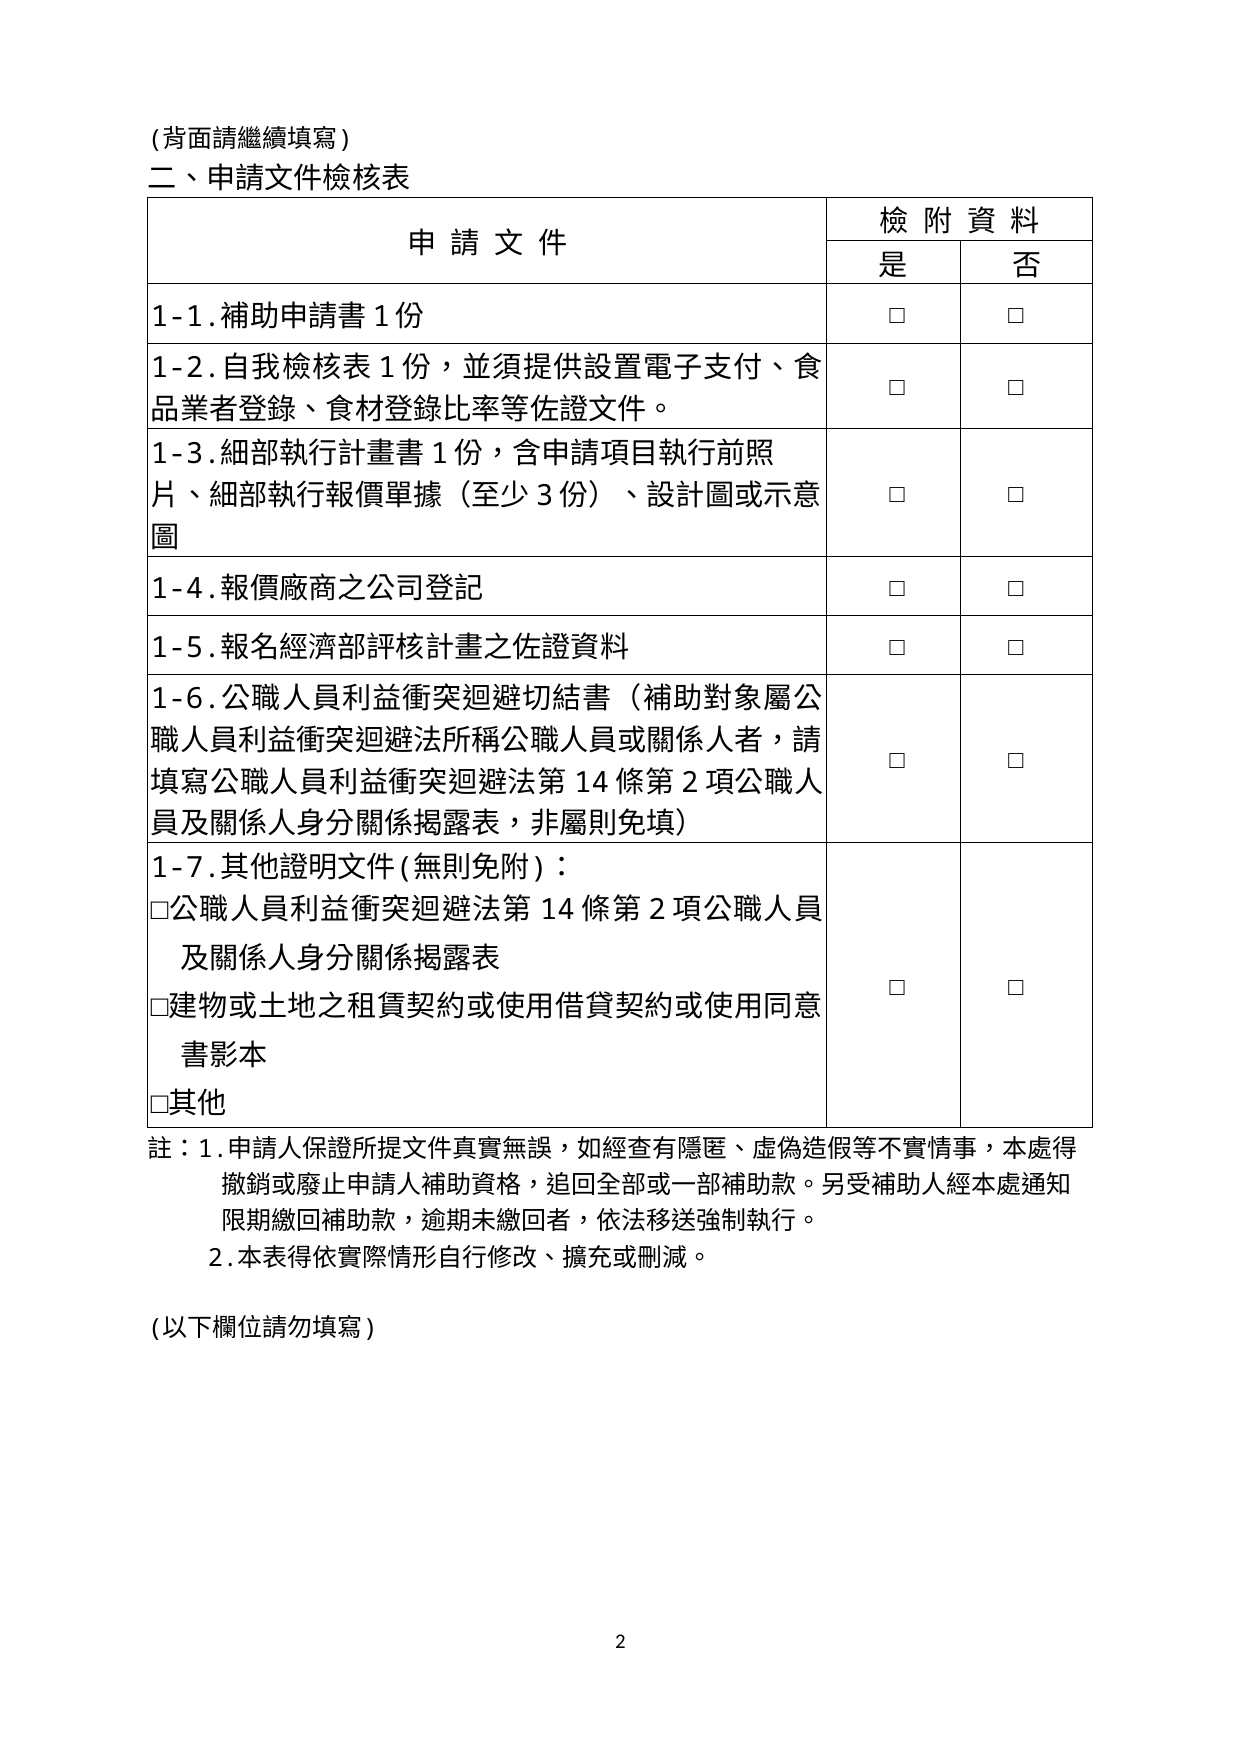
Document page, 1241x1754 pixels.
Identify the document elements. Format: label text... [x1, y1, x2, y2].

table_cell □ [961, 843, 1092, 1127]
text 二、申請文件檢核表 [148, 154, 1092, 197]
table_cell □ [961, 557, 1092, 615]
table_cell □ [827, 843, 960, 1127]
table_cell □ [961, 284, 1092, 342]
table_cell 否 [961, 241, 1092, 283]
table_header 檢 附 資 料 [827, 198, 1092, 240]
text (背面請繼續填寫) [148, 118, 1092, 154]
table_cell 1-1.補助申請書1份 [148, 284, 826, 342]
table_cell □ [961, 344, 1092, 428]
table_cell 1-7.其他證明文件(無則免附)： □公職人員利益衝突迴避法第14條第2項公職人員及關係人身分關係揭露表 □建物或土地之租賃契約或使用借貸契約或使用同意書影本 □其他 [148, 843, 826, 1127]
table_cell 1-4.報價廠商之公司登記 [148, 557, 826, 615]
text 註：1.申請人保證所提文件真實無誤，如經查有隱匿、虛偽造假等不實情事，本處得撤銷或廢止申請人補助資格，追回全部或一部補助款。另受補助人經本處通知限期繳回補助款，逾期未繳回者，依法移送強制執行。 [148, 1128, 1092, 1237]
table_cell □ [827, 675, 960, 842]
table_cell 1-5.報名經濟部評核計畫之佐證資料 [148, 616, 826, 674]
table_cell 1-6.公職人員利益衝突迴避切結書（補助對象屬公職人員利益衝突迴避法所稱公職人員或關係人者，請填寫公職人員利益衝突迴避法第14條第2項公職人員及關係人身分關係揭露表，非屬則免填） [148, 675, 826, 842]
text 2.本表得依實際情形自行修改、擴充或刪減。 [148, 1237, 1092, 1273]
table_cell □ [827, 429, 960, 556]
table_cell □ [961, 616, 1092, 674]
table_cell □ [827, 557, 960, 615]
table_cell □ [827, 616, 960, 674]
table_cell 1-2.自我檢核表1份，並須提供設置電子支付、食品業者登錄、食材登錄比率等佐證文件。 [148, 344, 826, 428]
table_header 申 請 文 件 [148, 198, 826, 283]
table_cell □ [827, 344, 960, 428]
table_cell 1-3.細部執行計畫書1份，含申請項目執行前照片、細部執行報價單據（至少3份）、設計圖或示意圖 [148, 429, 826, 556]
text (以下欄位請勿填寫) [148, 1307, 1092, 1344]
table_cell □ [961, 429, 1092, 556]
table_cell □ [961, 675, 1092, 842]
table_cell 是 [827, 241, 960, 283]
table_cell □ [827, 284, 960, 342]
